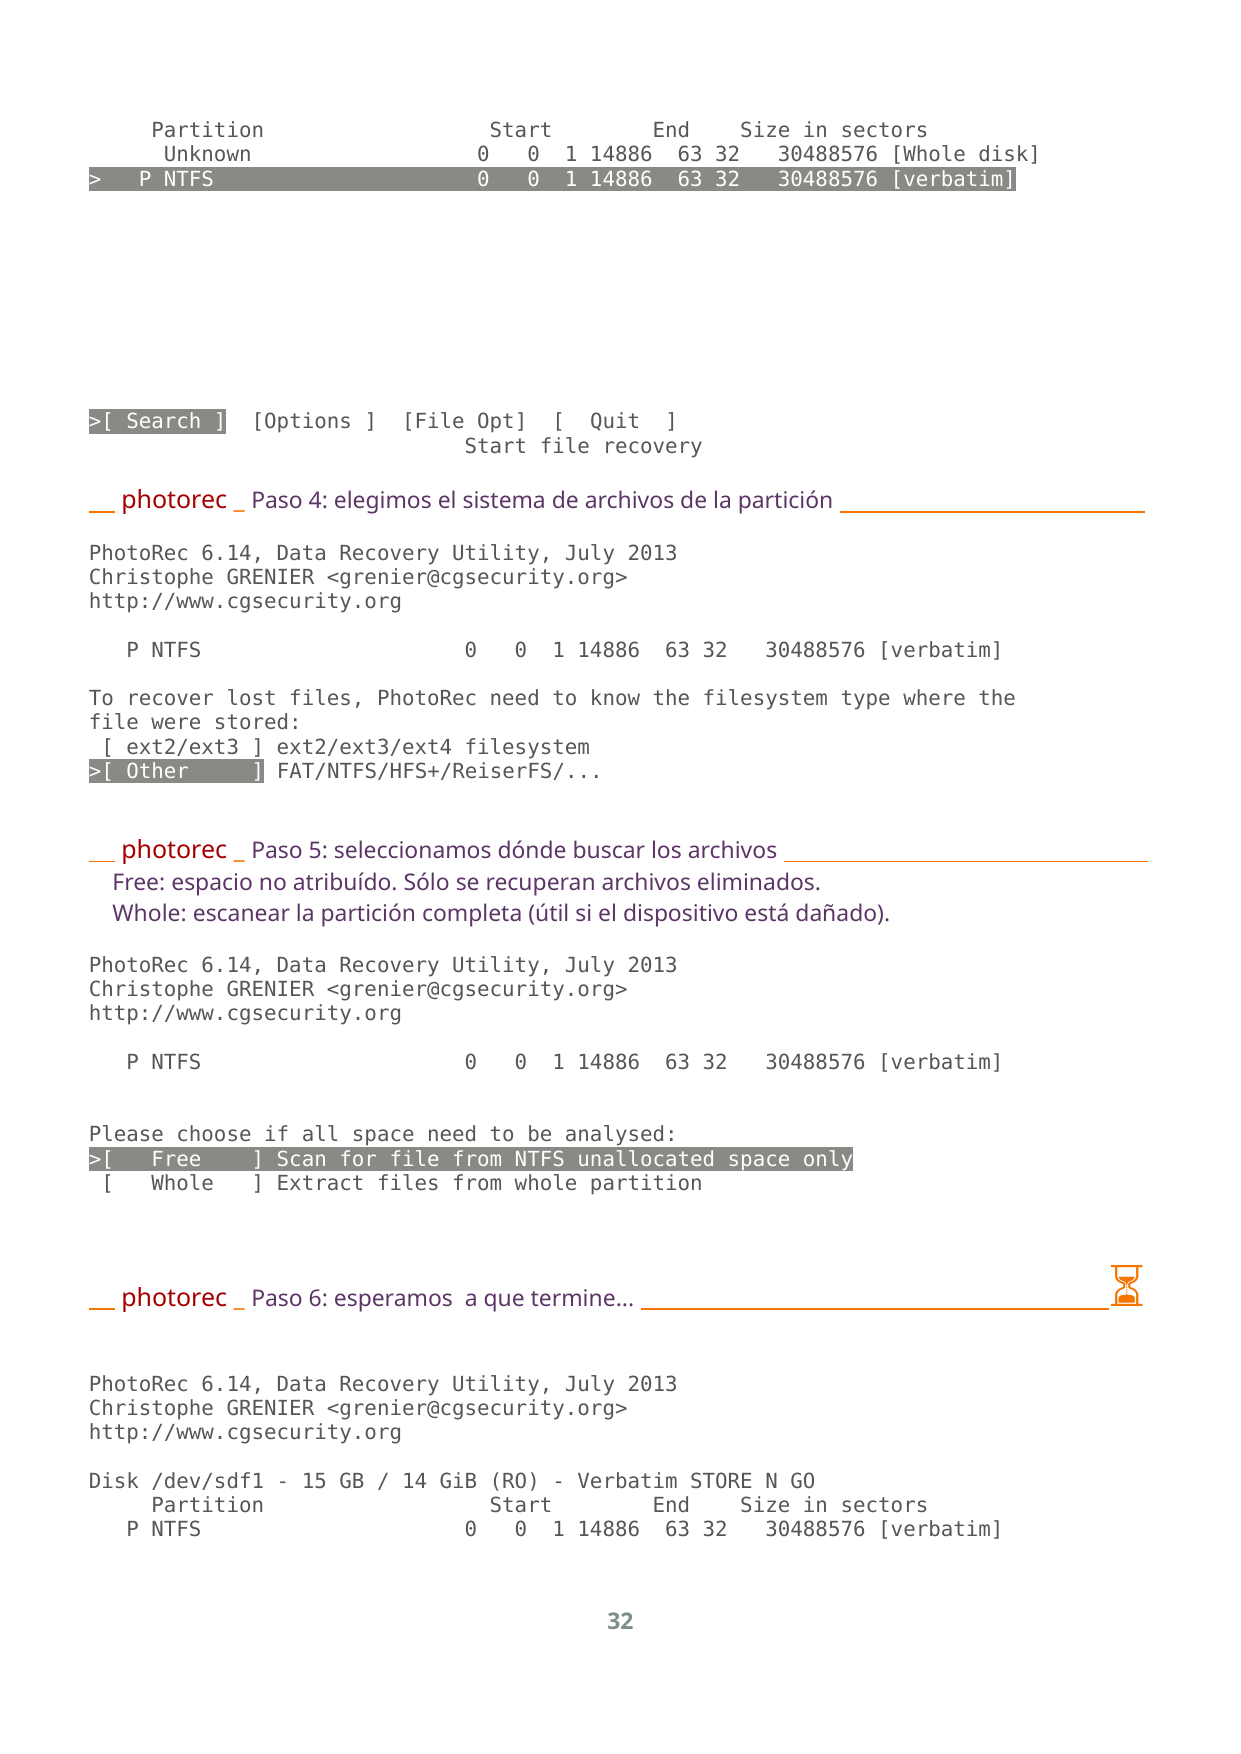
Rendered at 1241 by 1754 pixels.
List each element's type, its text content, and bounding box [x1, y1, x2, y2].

text >[ Other ] FAT/NTFS/HFS+/ReiserFS/... [88, 759, 1152, 783]
text Start file recovery [88, 434, 1152, 458]
text Unknown 0 0 1 14886 63 32 30488576 [Whole disk] [88, 142, 1152, 167]
text Please choose if all space need to be analysed: [88, 1122, 1152, 1147]
text PhotoRec 6.14, Data Recovery Utility, July 2013 [88, 541, 1152, 565]
text P NTFS 0 0 1 14886 63 32 30488576 [verbatim] [88, 1050, 1152, 1074]
text P NTFS 0 0 1 14886 63 32 30488576 [verbatim] [88, 638, 1152, 662]
text http://www.cgsecurity.org [88, 1420, 1152, 1445]
text photorec _ Paso 5: seleccionamos dónde buscar los archivos [88, 832, 1152, 866]
text http://www.cgsecurity.org [88, 589, 1152, 613]
text PhotoRec 6.14, Data Recovery Utility, July 2013 [88, 1372, 1152, 1396]
text Christophe GRENIER <grenier@cgsecurity.org> [88, 1396, 1152, 1420]
text P NTFS 0 0 1 14886 63 32 30488576 [verbatim] [88, 1517, 1152, 1542]
text PhotoRec 6.14, Data Recovery Utility, July 2013 [88, 953, 1152, 977]
text http://www.cgsecurity.org [88, 1001, 1152, 1025]
text Christophe GRENIER <grenier@cgsecurity.org> [88, 977, 1152, 1001]
text Whole: escanear la partición completa (útil si el dispositivo está dañado). [88, 897, 1152, 928]
text photorec _ Paso 6: esperamos a que termine... ⏳ [88, 1244, 1152, 1323]
text [ ext2/ext3 ] ext2/ext3/ext4 filesystem [88, 735, 1152, 759]
text Free: espacio no atribuído. Sólo se recuperan archivos eliminados. [88, 866, 1152, 897]
text > P NTFS 0 0 1 14886 63 32 30488576 [verbatim] [88, 167, 1152, 191]
text To recover lost files, PhotoRec need to know the filesystem type where the [88, 686, 1152, 710]
text [ Whole ] Extract files from whole partition [88, 1171, 1152, 1195]
text Partition Start End Size in sectors [88, 118, 1152, 142]
text file were stored: [88, 710, 1152, 735]
text Christophe GRENIER <grenier@cgsecurity.org> [88, 565, 1152, 589]
text photorec _ Paso 4: elegimos el sistema de archivos de la partición [88, 482, 1152, 516]
text >[ Search ] [Options ] [File Opt] [ Quit ] [88, 409, 1152, 434]
text Disk /dev/sdf1 - 15 GB / 14 GiB (RO) - Verbatim STORE N GO [88, 1469, 1152, 1493]
text >[ Free ] Scan for file from NTFS unallocated space only [88, 1147, 1152, 1171]
text Partition Start End Size in sectors [88, 1493, 1152, 1517]
